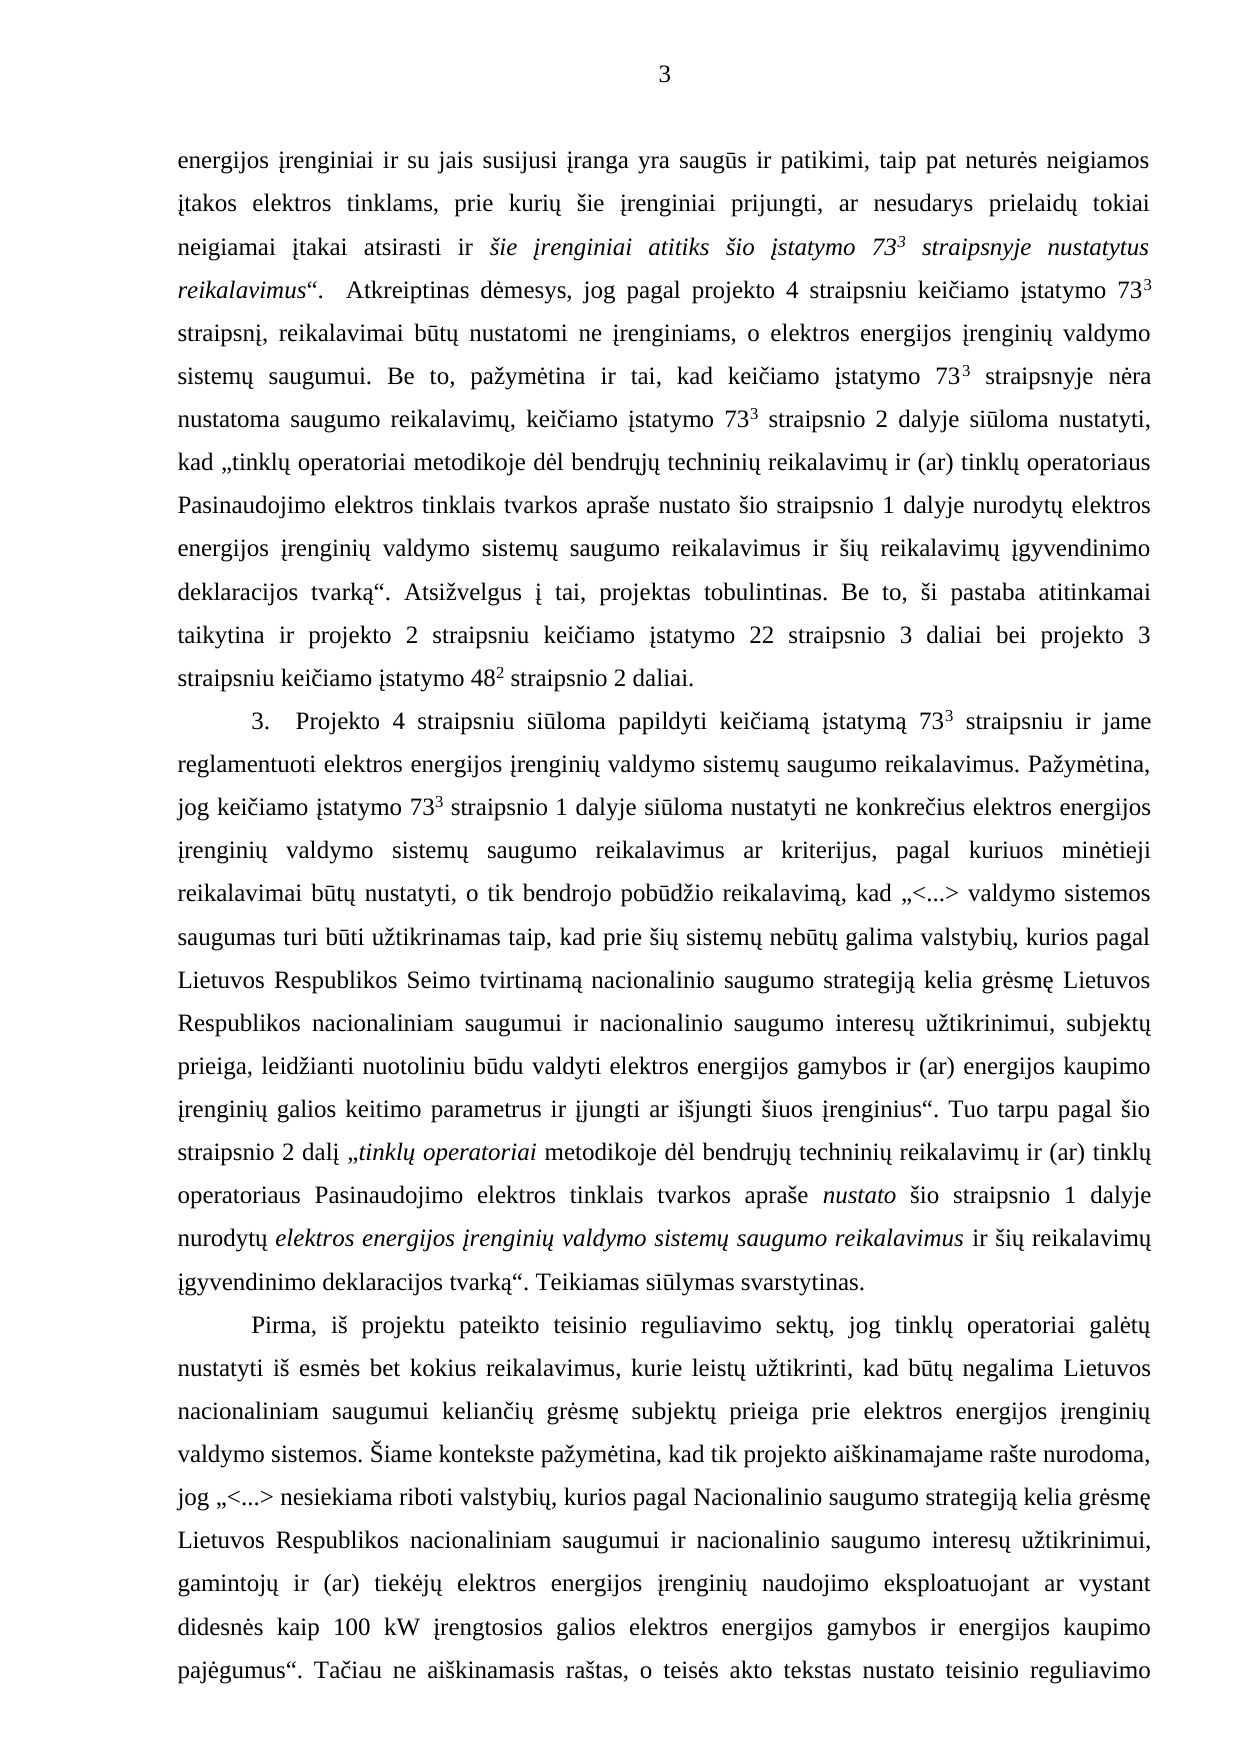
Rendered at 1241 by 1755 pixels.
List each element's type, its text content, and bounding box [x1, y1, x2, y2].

list energijos įrenginiai ir su jais susijusi įranga yra saugūs ir patikimi, taip pat neturės neigiamos įtakos elektros tinklams, prie kurių šie įrenginiai prijungti, ar nesudarys prielaidų tokiai neigiamai įtakai atsirasti ir šie įrenginiai atitiks šio įstatymo 733 straipsnyje nustatytus reikalavimus“. Atkreiptinas dėmesys, jog pagal projekto 4 straipsniu keičiamo įstatymo 733 straipsnį, reikalavimai būtų nustatomi ne įrenginiams, o elektros energijos įrenginių valdymo sistemų saugumui. Be to, pažymėtina ir tai, kad keičiamo įstatymo 733 straipsnyje nėra nustatoma saugumo reikalavimų, keičiamo įstatymo 733 straipsnio 2 dalyje siūloma nustatyti, kad „tinklų operatoriai metodikoje dėl bendrųjų techninių reikalavimų ir (ar) tinklų operatoriaus Pasinaudojimo elektros tinklais tvarkos apraše nustato šio straipsnio 1 dalyje nurodytų elektros energijos įrenginių valdymo sistemų saugumo reikalavimus ir šių reikalavimų įgyvendinimo deklaracijos tvarką“. Atsižvelgus į tai, projektas tobulintinas. Be to, ši pastaba atitinkamai taikytina ir projekto 2 straipsniu keičiamo įstatymo 22 straipsnio 3 daliai bei projekto 3 straipsniu keičiamo įstatymo 482 straipsnio 2 daliai. [177, 145, 1152, 692]
list Projekto 4 straipsniu siūloma papildyti keičiamą įstatymą 733 straipsniu ir jame reglamentuoti elektros energijos įrenginių valdymo sistemų saugumo reikalavimus. Pažymėtina, jog keičiamo įstatymo 733 straipsnio 1 dalyje siūloma nustatyti ne konkrečius elektros energijos įrenginių valdymo sistemų saugumo reikalavimus ar kriterijus, pagal kuriuos minėtieji reikalavimai būtų nustatyti, o tik bendrojo pobūdžio reikalavimą, kad „<...> valdymo sistemos saugumas turi būti užtikrinamas taip, kad prie šių sistemų nebūtų galima valstybių, kurios pagal Lietuvos Respublikos Seimo tvirtinamą nacionalinio saugumo strategiją kelia grėsmę Lietuvos Respublikos nacionaliniam saugumui ir nacionalinio saugumo interesų užtikrinimui, subjektų prieiga, leidžianti nuotoliniu būdu valdyti elektros energijos gamybos ir (ar) energijos kaupimo įrenginių galios keitimo parametrus ir įjungti ar išjungti šiuos įrenginius“. Tuo tarpu pagal šio straipsnio 2 dalį „tinklų operatoriai metodikoje dėl bendrųjų techninių reikalavimų ir (ar) tinklų operatoriaus Pasinaudojimo elektros tinklais tvarkos apraše nustato šio straipsnio 1 dalyje nurodytų elektros energijos įrenginių valdymo sistemų saugumo reikalavimus ir šių reikalavimų įgyvendinimo deklaracijos tvarką“. Teikiamas siūlymas svarstytinas. [177, 706, 1152, 1295]
text Pirma, iš projektu pateikto teisinio reguliavimo sektų, jog tinklų operatoriai galėtų nustatyti iš esmės bet kokius reikalavimus, kurie leistų užtikrinti, kad būtų negalima Lietuvos nacionaliniam saugumui keliančių grėsmę subjektų prieiga prie elektros energijos įrenginių valdymo sistemos. Šiame kontekste pažymėtina, kad tik projekto aiškinamajame rašte nurodoma, jog „<...> nesiekiama riboti valstybių, kurios pagal Nacionalinio saugumo strategiją kelia grėsmę Lietuvos Respublikos nacionaliniam saugumui ir nacionalinio saugumo interesų užtikrinimui, gamintojų ir (ar) tiekėjų elektros energijos įrenginių naudojimo eksploatuojant ar vystant didesnės kaip 100 kW įrengtosios galios elektros energijos gamybos ir energijos kaupimo pajėgumus“. Tačiau ne aiškinamasis raštas, o teisės akto tekstas nustato teisinio reguliavimo [177, 1310, 1152, 1683]
